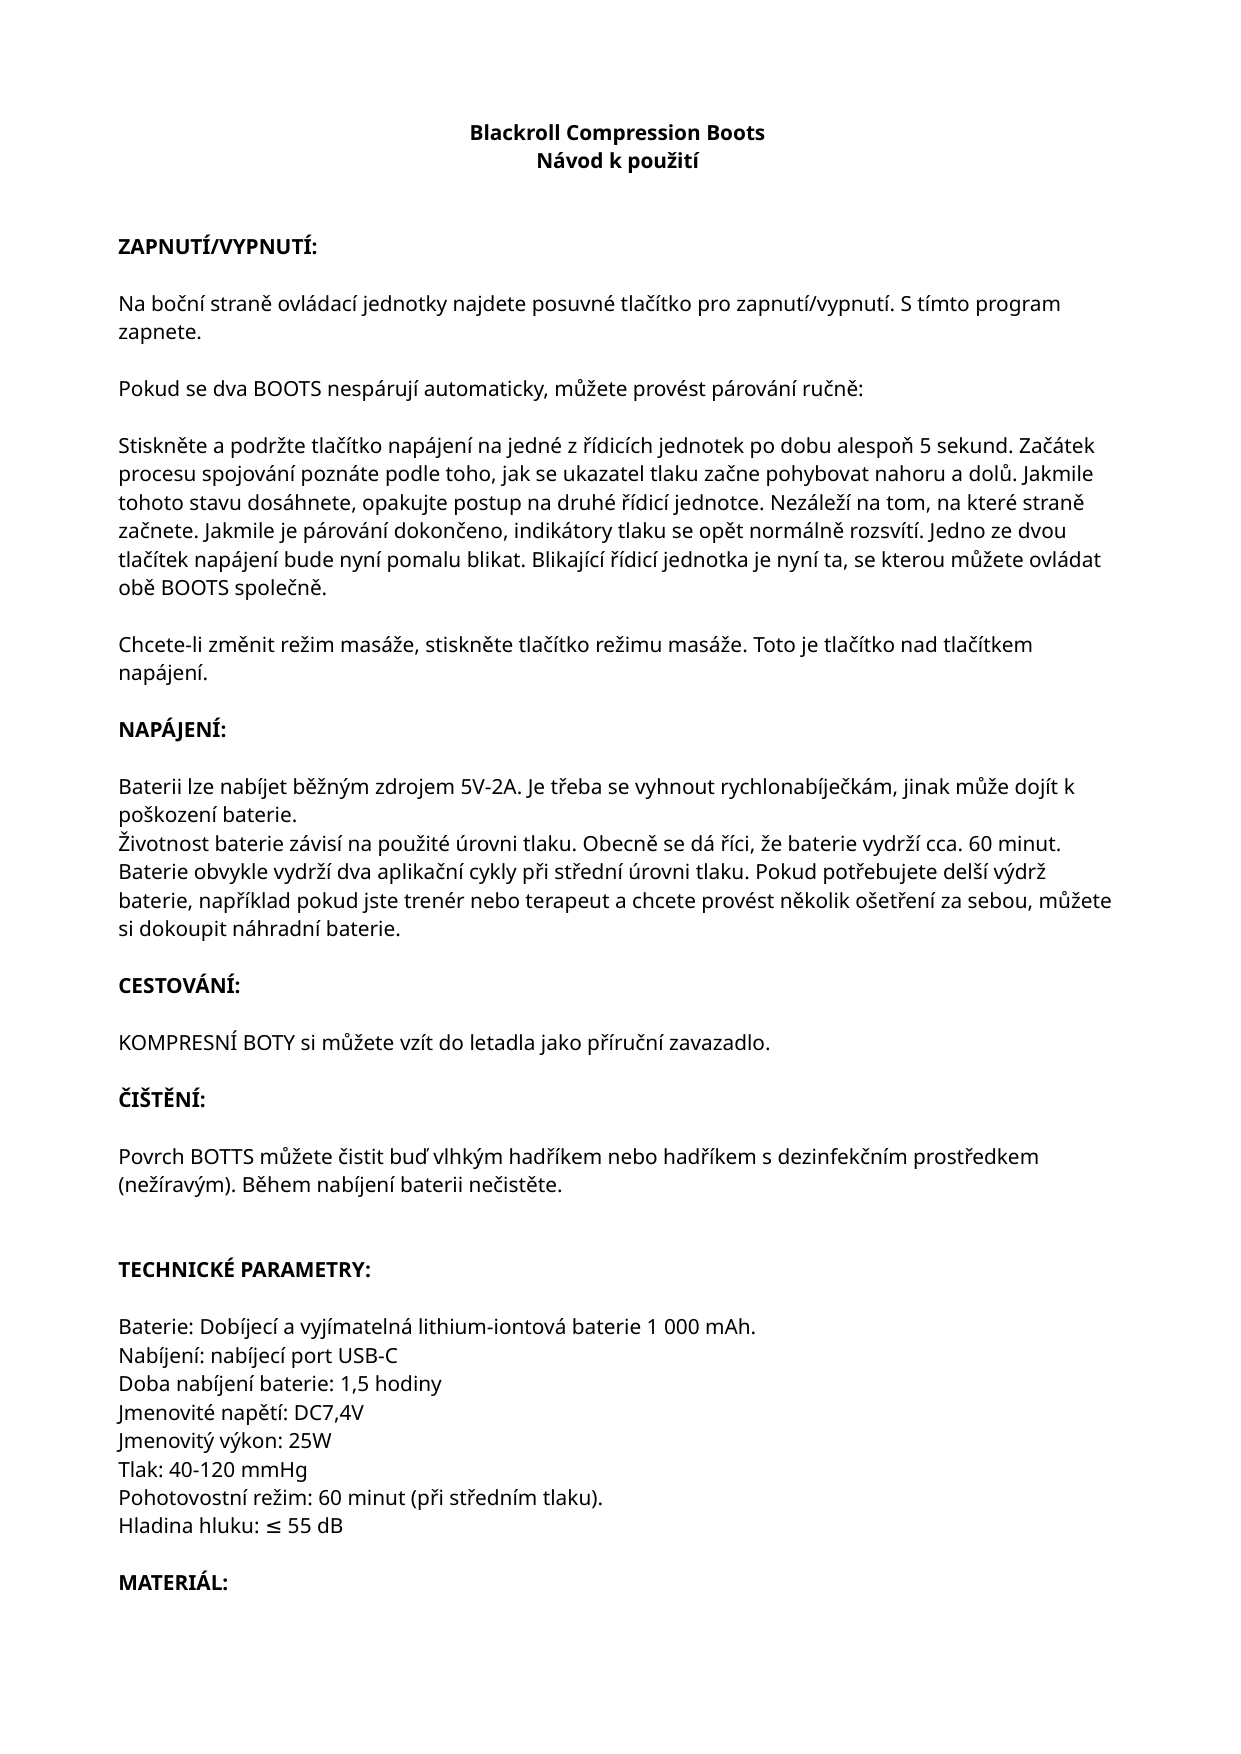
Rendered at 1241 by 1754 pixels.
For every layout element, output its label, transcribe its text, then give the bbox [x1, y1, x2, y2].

text MATERIÁL: [118, 1568, 1122, 1597]
text Blackroll Compression Boots [118, 118, 1122, 147]
text Povrch BOTTS můžete čistit buď vlhkým hadříkem nebo hadříkem s dezinfekčním prostředkem (nežíravým). Během nabíjení baterii nečistěte. [118, 1142, 1122, 1199]
text Jmenovité napětí: DC7,4V [118, 1398, 1122, 1426]
text Tlak: 40-120 mmHg [118, 1455, 1122, 1483]
text KOMPRESNÍ BOTY si můžete vzít do letadla jako příruční zavazadlo. [118, 1028, 1122, 1057]
text ČIŠTĚNÍ: [118, 1085, 1122, 1113]
text Nabíjení: nabíjecí port USB-C [118, 1341, 1122, 1369]
text ZAPNUTÍ/VYPNUTÍ: [118, 232, 1122, 260]
text NAPÁJENÍ: [118, 715, 1122, 744]
text Jmenovitý výkon: 25W [118, 1426, 1122, 1455]
text Životnost baterie závisí na použité úrovni tlaku. Obecně se dá říci, že baterie vydrží cca. 60 minut. Baterie obvykle vydrží dva aplikační cykly při střední úrovni tlaku. Pokud potřebujete delší výdrž baterie, například pokud jste trenér nebo terapeut a chcete provést několik ošetření za sebou, můžete si dokoupit náhradní baterie. [118, 829, 1122, 943]
text Doba nabíjení baterie: 1,5 hodiny [118, 1369, 1122, 1398]
text Návod k použití [118, 147, 1122, 175]
text Baterie: Dobíjecí a vyjímatelná lithium-iontová baterie 1 000 mAh. [118, 1312, 1122, 1341]
text Stiskněte a podržte tlačítko napájení na jedné z řídicích jednotek po dobu alespoň 5 sekund. Začátek procesu spojování poznáte podle toho, jak se ukazatel tlaku začne pohybovat nahoru a dolů. Jakmile tohoto stavu dosáhnete, opakujte postup na druhé řídicí jednotce. Nezáleží na tom, na které straně začnete. Jakmile je párování dokončeno, indikátory tlaku se opět normálně rozsvítí. Jedno ze dvou tlačítek napájení bude nyní pomalu blikat. Blikající řídicí jednotka je nyní ta, se kterou můžete ovládat obě BOOTS společně. [118, 431, 1122, 602]
text CESTOVÁNÍ: [118, 971, 1122, 1000]
text Chcete-li změnit režim masáže, stiskněte tlačítko režimu masáže. Toto je tlačítko nad tlačítkem napájení. [118, 630, 1122, 687]
text Na boční straně ovládací jednotky najdete posuvné tlačítko pro zapnutí/vypnutí. S tímto program zapnete. [118, 289, 1122, 346]
text Baterii lze nabíjet běžným zdrojem 5V-2A. Je třeba se vyhnout rychlonabíječkám, jinak může dojít k poškození baterie. [118, 772, 1122, 829]
text Pokud se dva BOOTS nespárují automaticky, můžete provést párování ručně: [118, 374, 1122, 402]
text Pohotovostní režim: 60 minut (při středním tlaku). [118, 1483, 1122, 1512]
text Hladina hluku: ≤ 55 dB [118, 1512, 1122, 1540]
text TECHNICKÉ PARAMETRY: [118, 1256, 1122, 1284]
